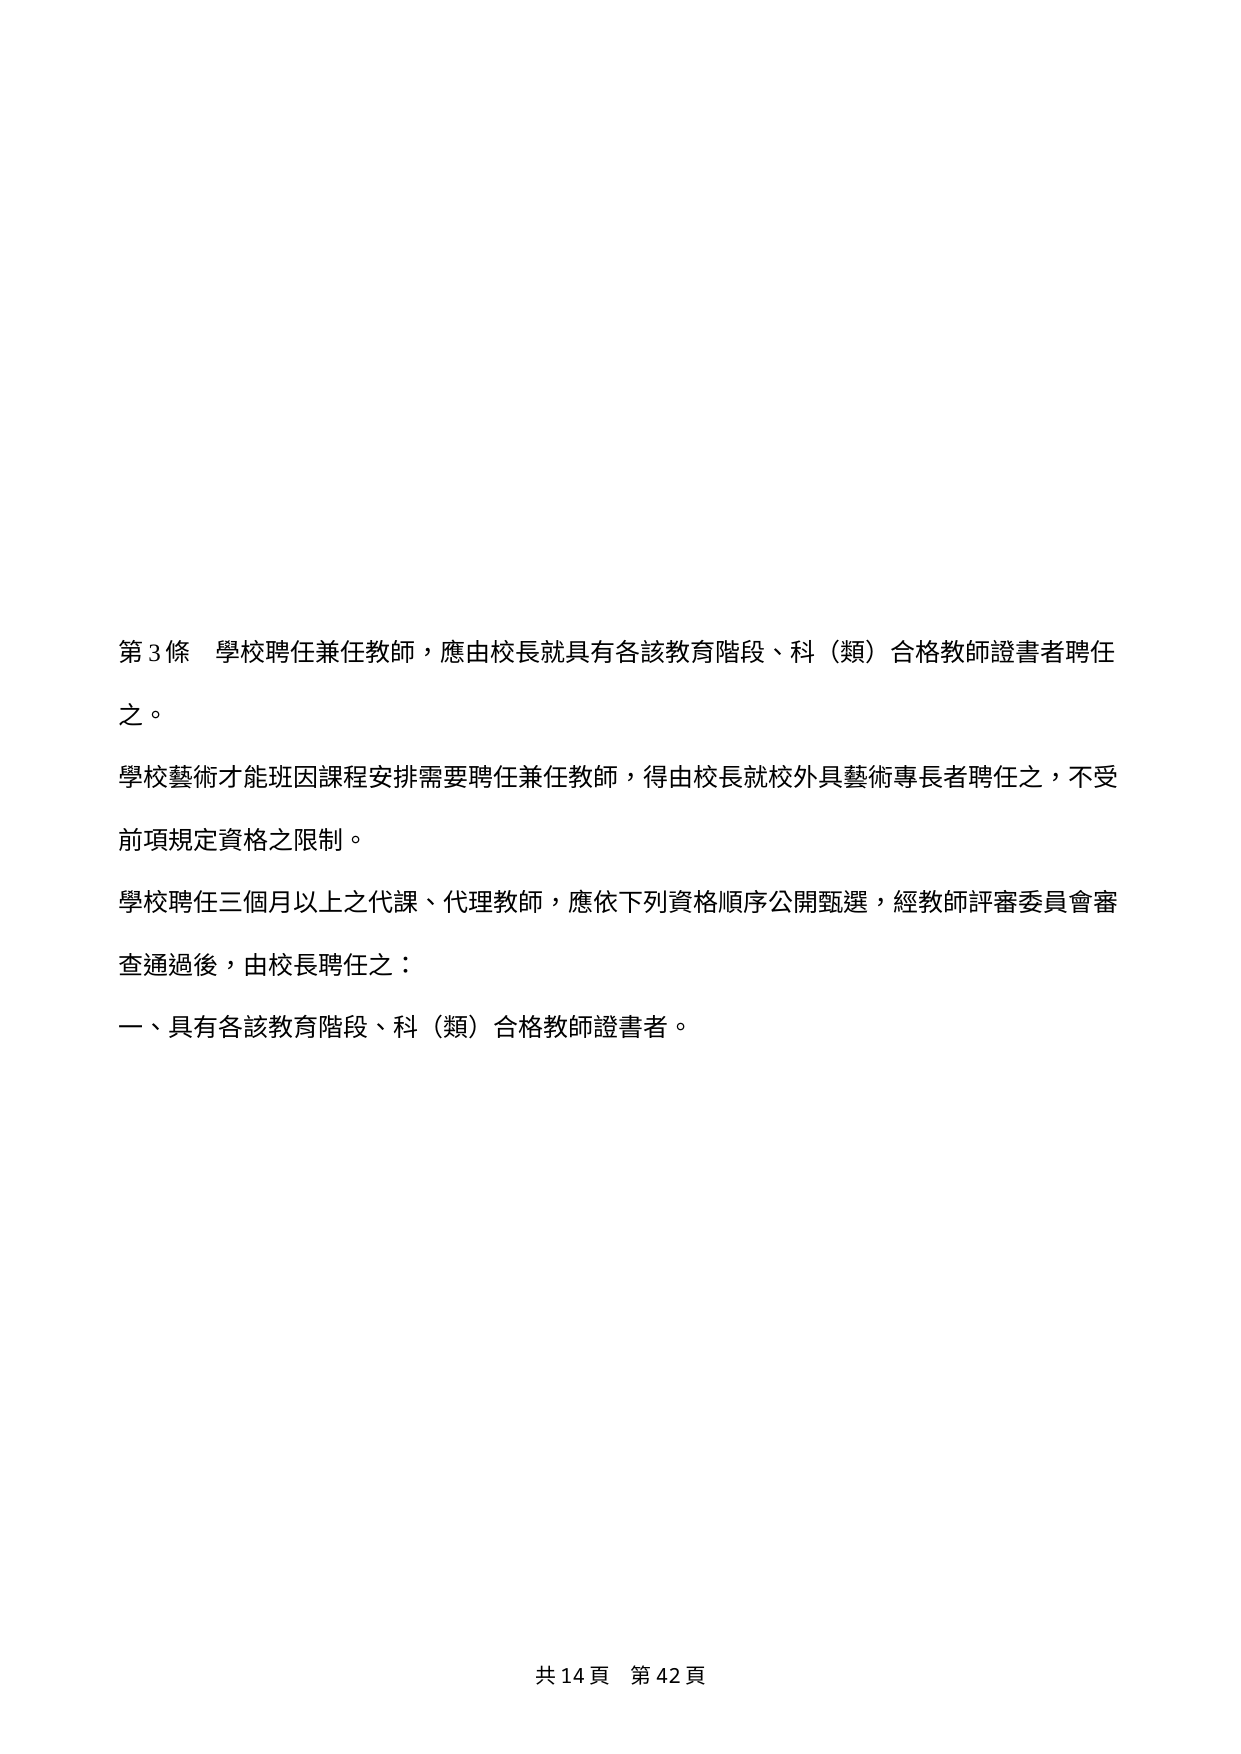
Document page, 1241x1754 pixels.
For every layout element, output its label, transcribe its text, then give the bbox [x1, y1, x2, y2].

text 學校聘任三個月以上之代課、代理教師，應依下列資格順序公開甄選，經教師評審委員會審查通過後，由校長聘任之： [118, 859, 1122, 984]
text 一、具有各該教育階段、科（類）合格教師證書者。 [118, 984, 1122, 1047]
text 第3條 學校聘任兼任教師，應由校長就具有各該教育階段、科（類）合格教師證書者聘任之。 [118, 609, 1122, 734]
text 學校藝術才能班因課程安排需要聘任兼任教師，得由校長就校外具藝術專長者聘任之，不受前項規定資格之限制。 [118, 734, 1122, 859]
